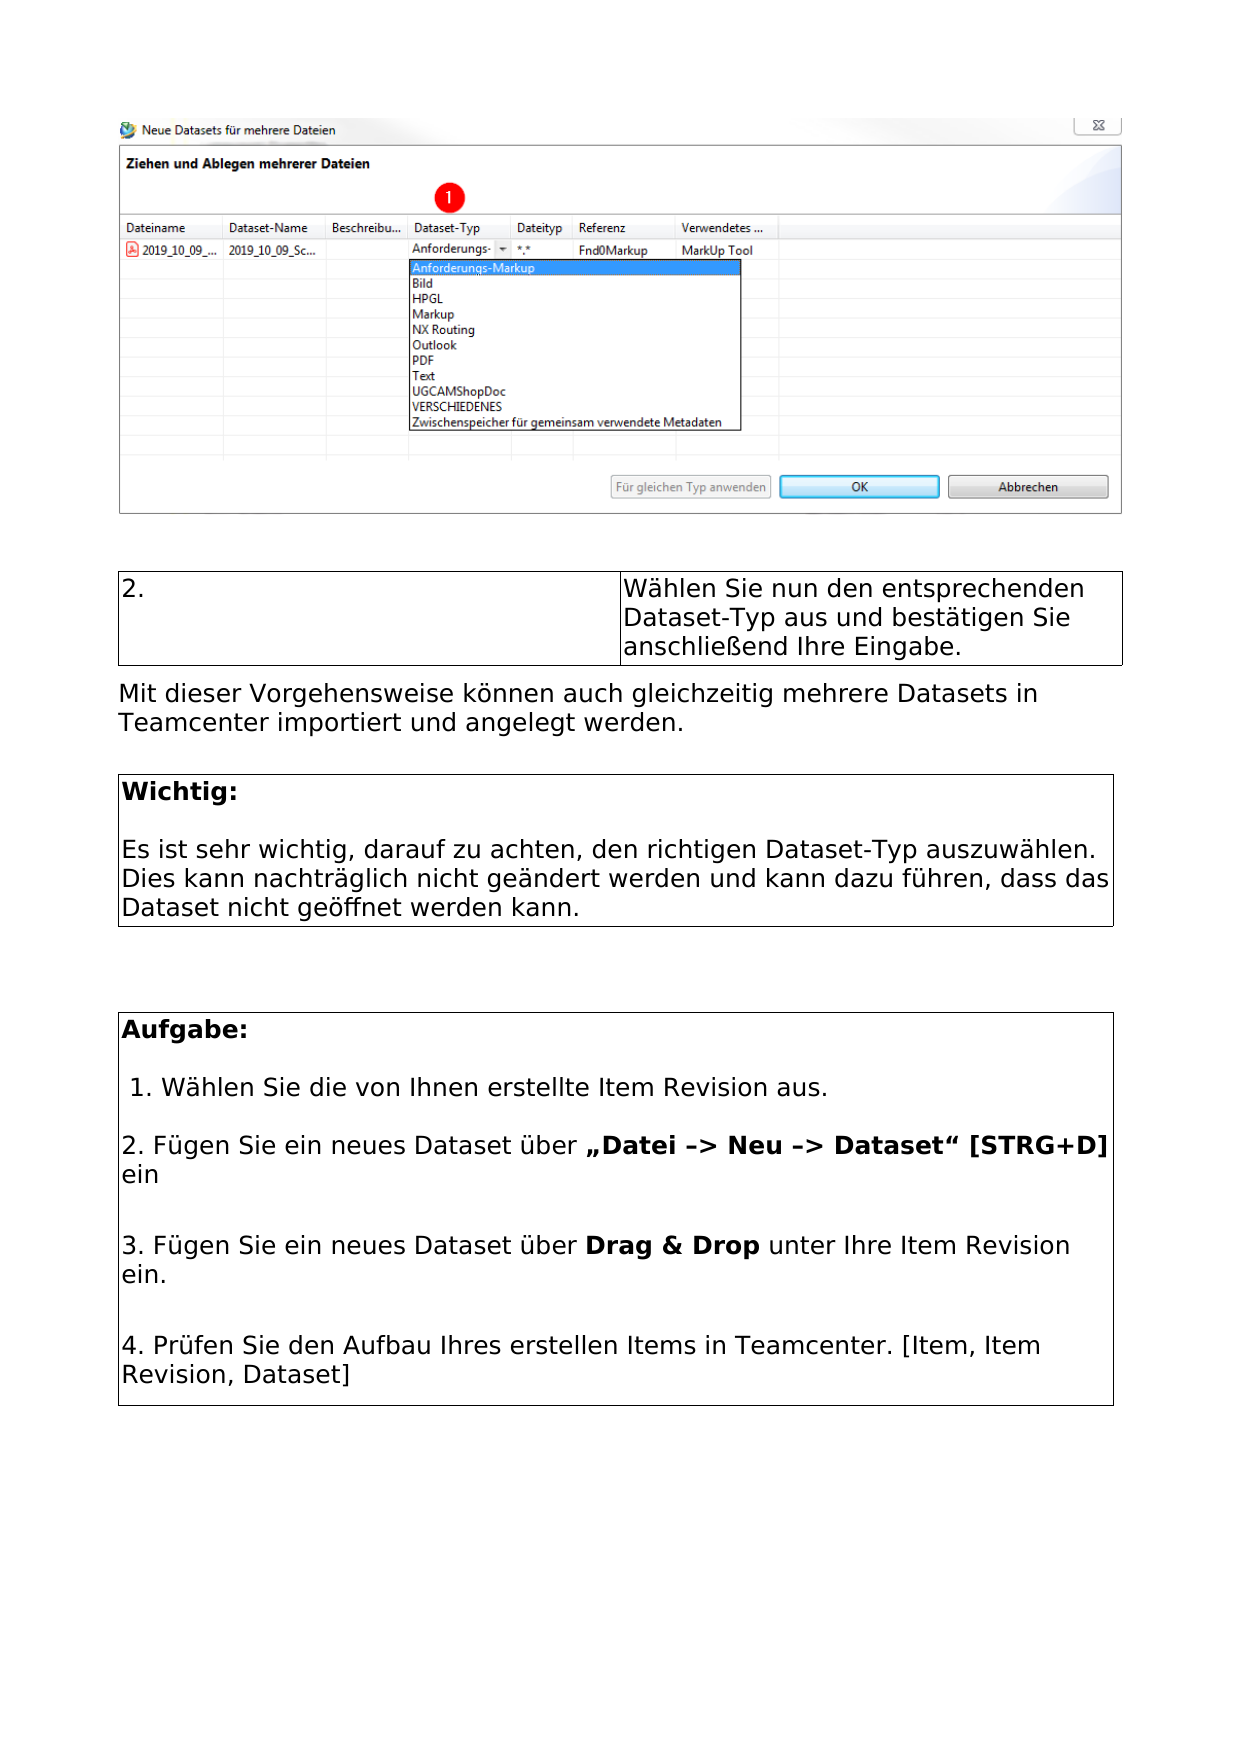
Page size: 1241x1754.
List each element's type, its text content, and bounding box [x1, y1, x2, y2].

table_header Aufgabe: 1. Wählen Sie die von Ihnen erstellte Item Revision aus. 2. Fügen Sie ein neues Dataset über „Datei –> Neu –> Dataset“ [STRG+D] ein 3. Fügen Sie ein neues Dataset über Drag & Drop unter Ihre Item Revision ein. 4. Prüfen Sie den Aufbau Ihres erstellen Items in Teamcenter. [Item, Item Revision, Dataset] [119, 1013, 1113, 1405]
table_header Wählen Sie nun den entsprechenden Dataset-Typ aus und bestätigen Sie anschließend Ihre Eingabe. [621, 572, 1122, 664]
text Mit dieser Vorgehensweise können auch gleichzeitig mehrere Datasets in Teamcenter importiert und angelegt werden. [118, 679, 1122, 738]
picture [118, 118, 1123, 515]
table_header 2. [119, 572, 620, 664]
table_header Wichtig: Es ist sehr wichtig, darauf zu achten, den richtigen Dataset-Typ auszuwählen. Dies kann nachträglich nicht geändert werden und kann dazu führen, dass das Dataset nicht geöffnet werden kann. [119, 775, 1113, 926]
